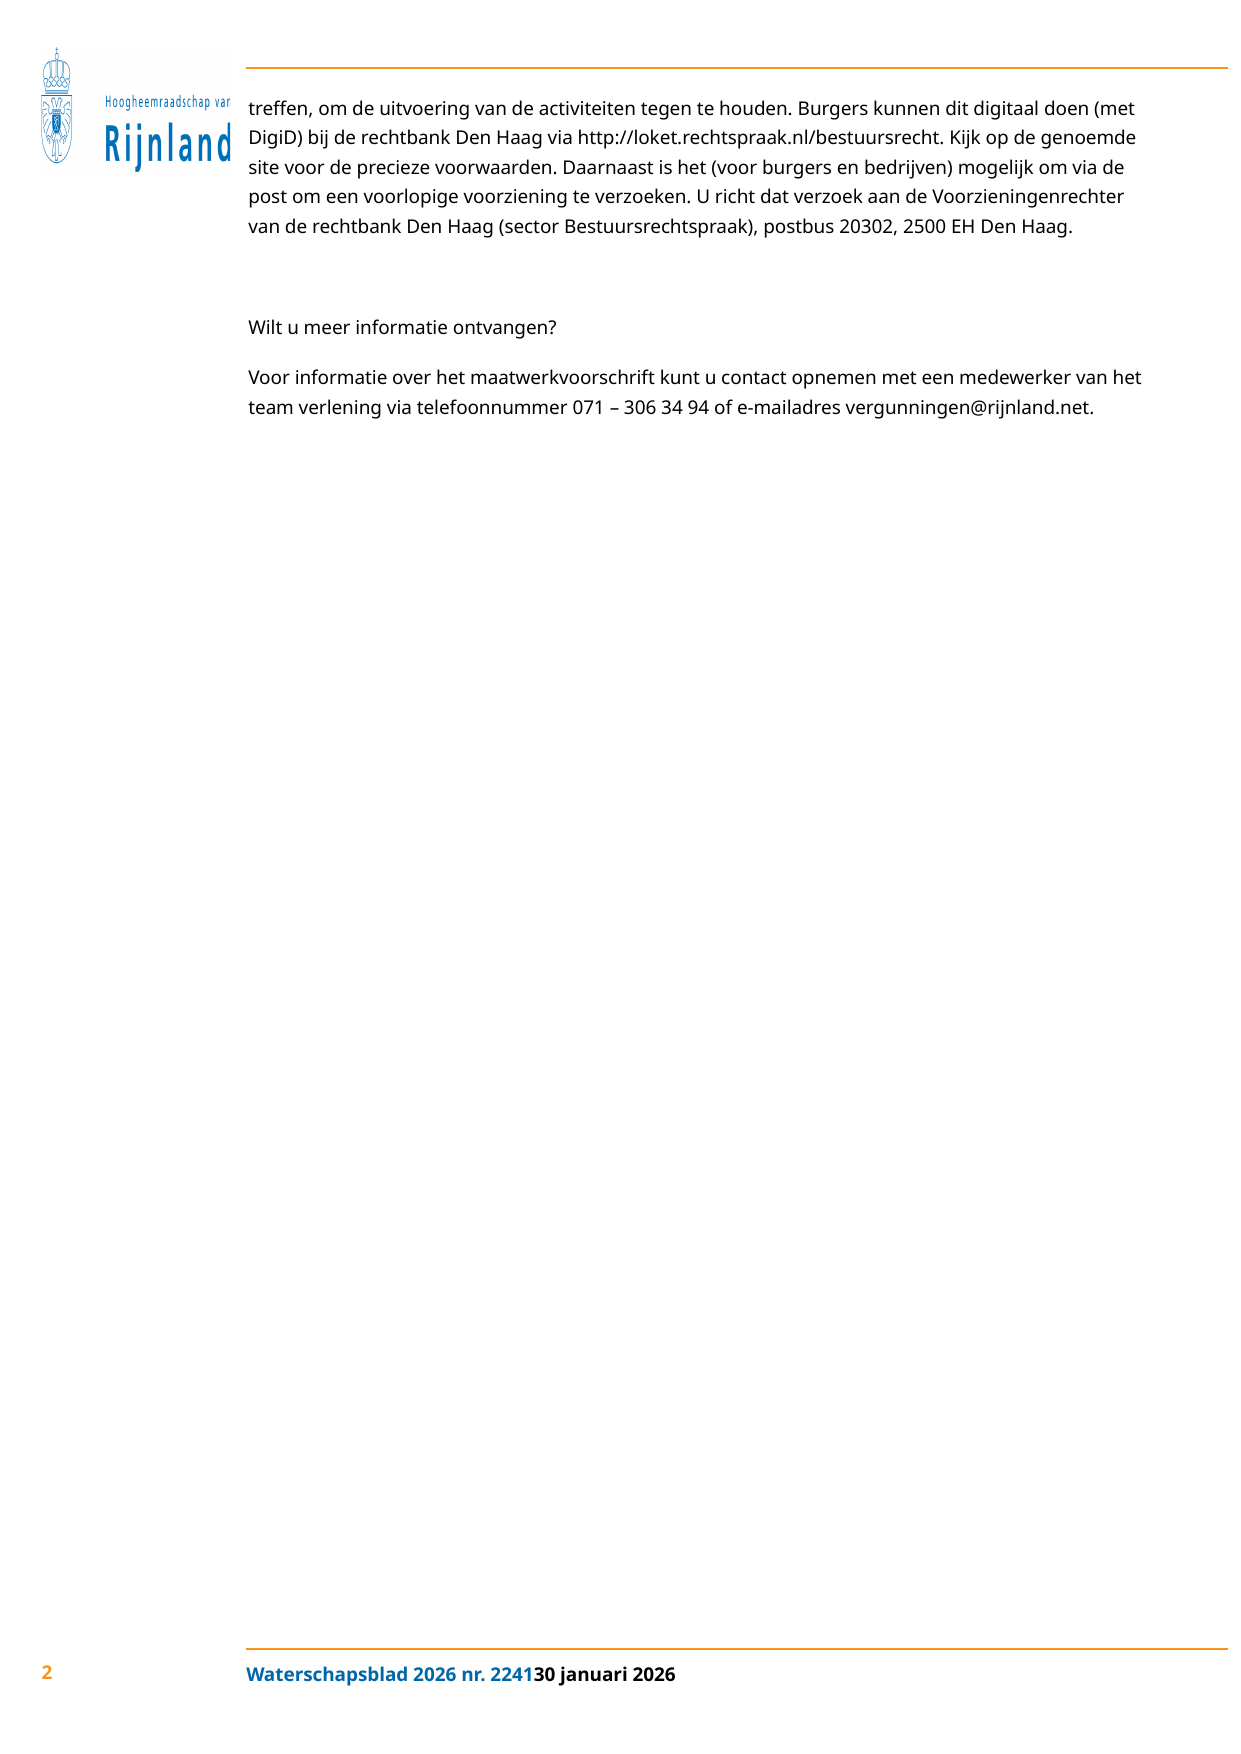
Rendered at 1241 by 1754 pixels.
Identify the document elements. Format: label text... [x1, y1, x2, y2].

text treffen, om de uitvoering van de activiteiten tegen te houden. Burgers kunnen dit digitaal doen (met DigiD) bij de rechtbank Den Haag via http://loket.rechtspraak.nl/bestuursrecht. Kijk op de genoemde site voor de precieze voorwaarden. Daarnaast is het (voor burgers en bedrijven) mogelijk om via de post om een voorlopige voorziening te verzoeken. U richt dat verzoek aan de Voorzieningenrechter van de rechtbank Den Haag (sector Bestuursrechtspraak), postbus 20302, 2500 EH Den Haag. [248, 95, 1152, 239]
picture [41, 47, 231, 172]
text Wilt u meer informatie ontvangen? [248, 314, 1152, 340]
text Voor informatie over het maatwerkvoorschrift kunt u contact opnemen met een medewerker van het team verlening via telefoonnummer 071 – 306 34 94 of e-mailadres vergunningen@rijnland.net. [248, 364, 1152, 420]
